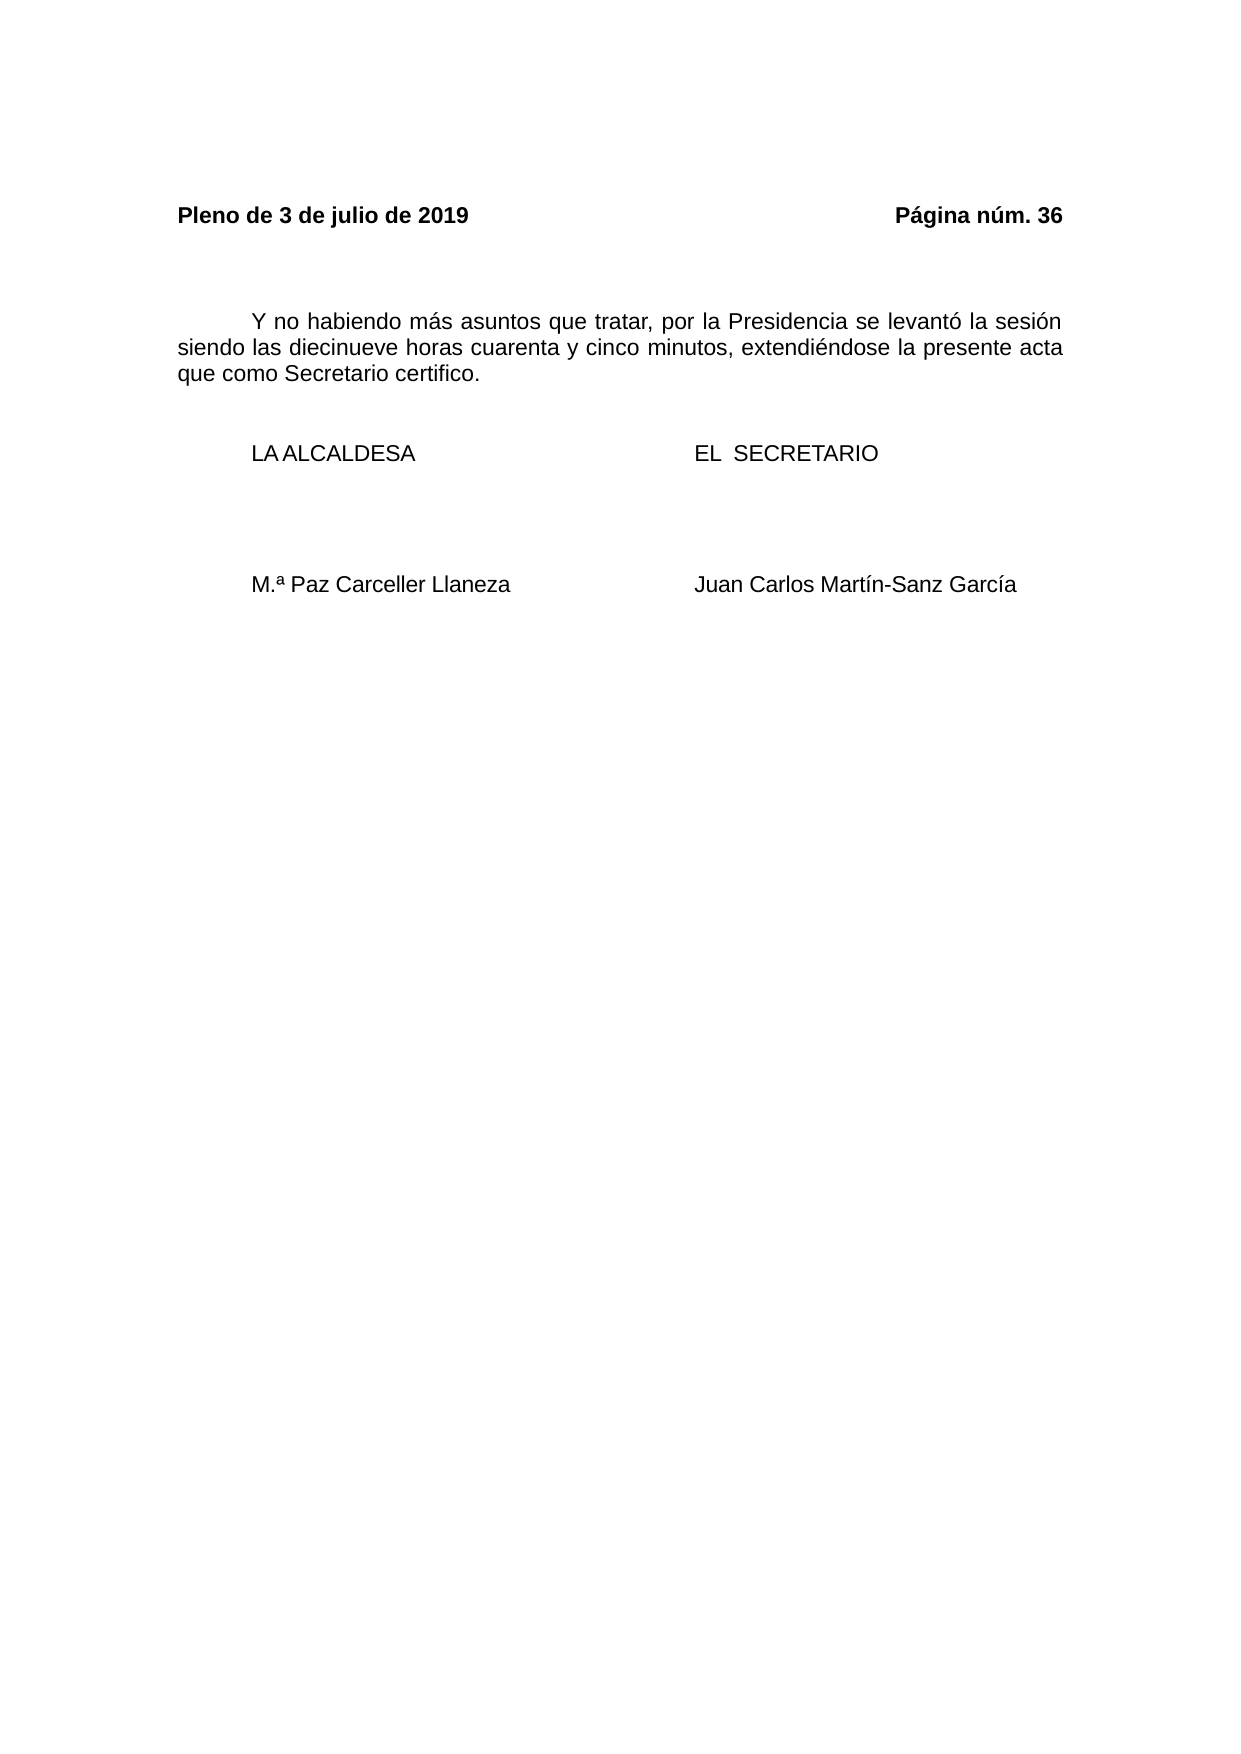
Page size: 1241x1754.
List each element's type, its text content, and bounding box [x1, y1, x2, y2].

text Y no habiendo más asuntos que tratar, por la Presidencia se levantó la sesión siendo las diecinueve horas cuarenta y cinco minutos, extendiéndose la presente acta que como Secretario certifico. [177, 308, 1063, 387]
text LA ALCALDESA EL SECRETARIO [177, 439, 1063, 466]
text M.ª Paz Carceller Llaneza Juan Carlos Martín-Sanz García [177, 571, 1063, 598]
